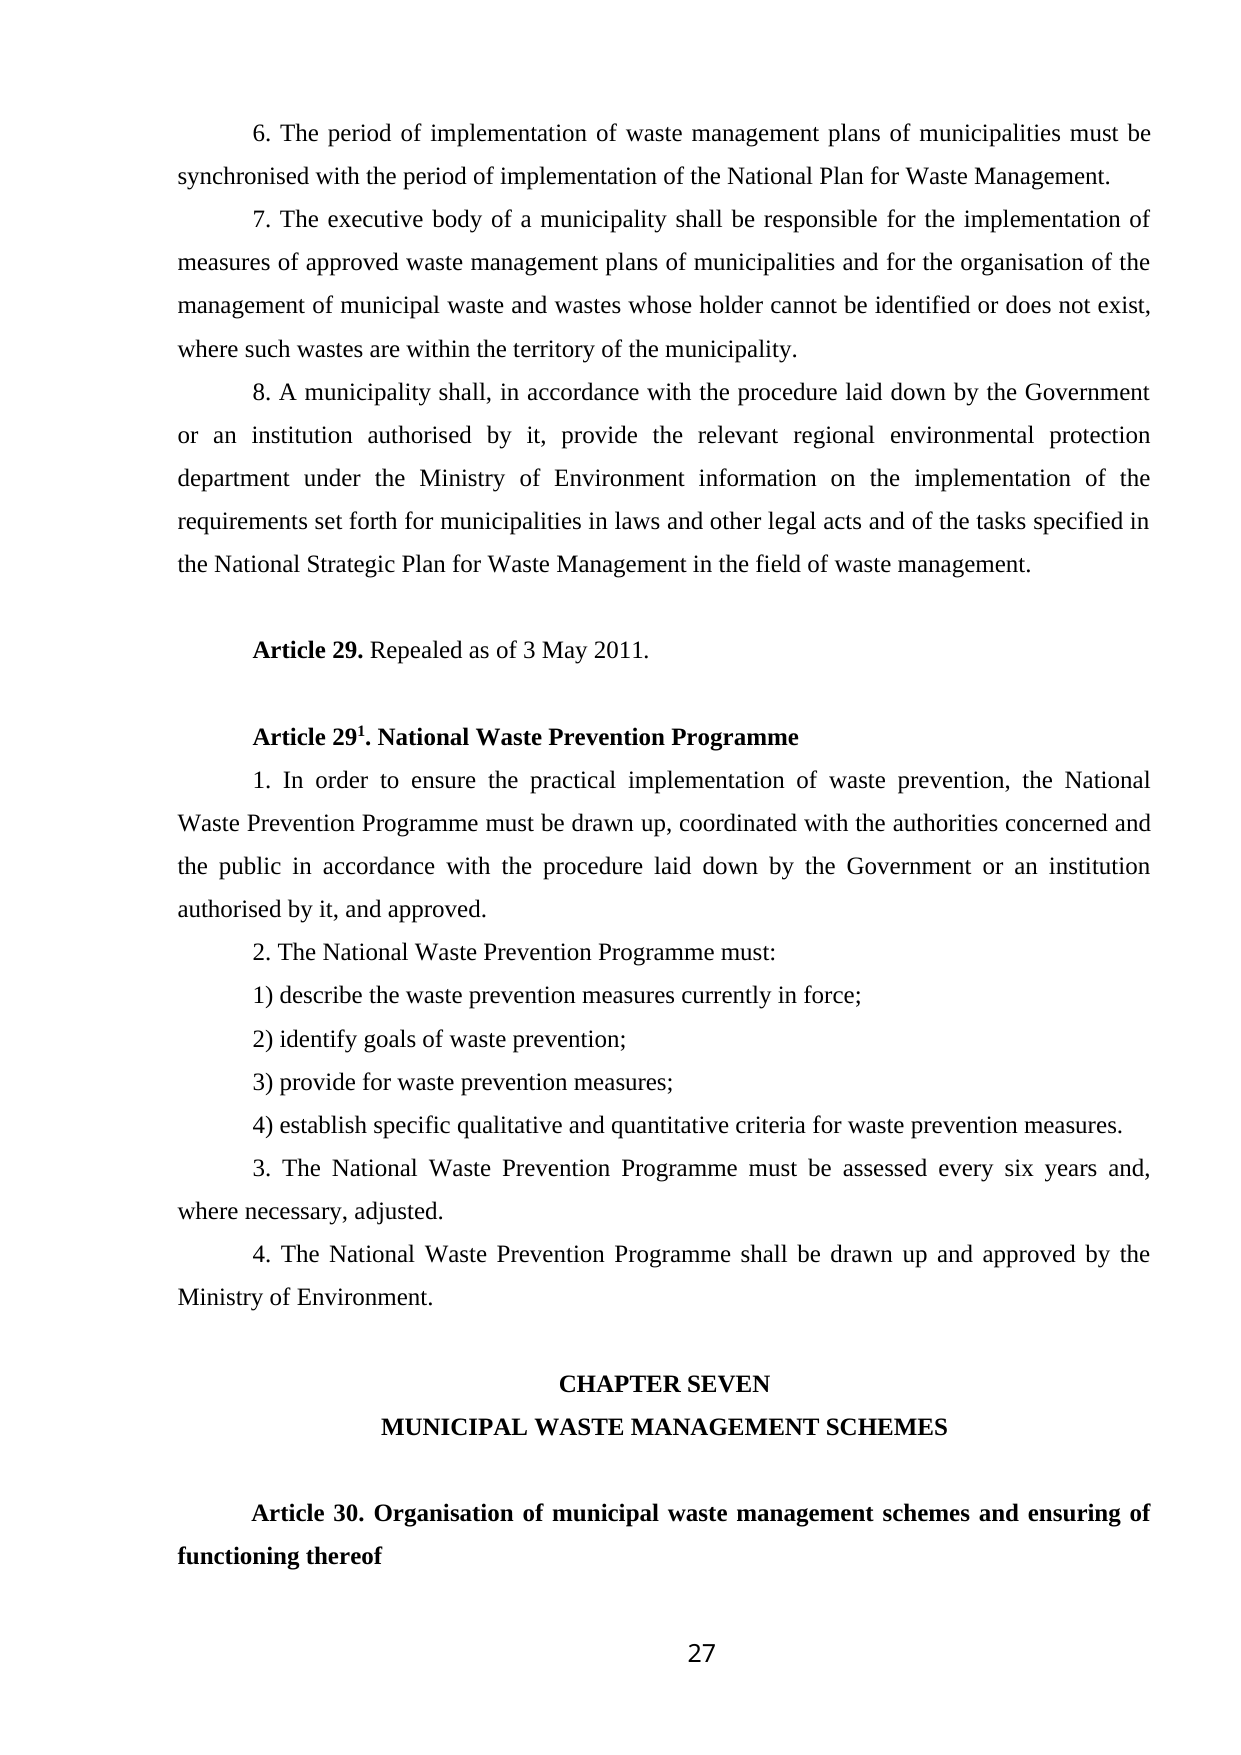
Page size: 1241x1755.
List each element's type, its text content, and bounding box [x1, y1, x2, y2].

text Article 29. Repealed as of 3 May 2011. [177, 636, 1152, 664]
text CHAPTER SEVEN [177, 1369, 1152, 1397]
text 3) provide for waste prevention measures; [177, 1067, 1152, 1096]
text 4) establish specific qualitative and quantitative criteria for waste prevention measures. [177, 1110, 1152, 1139]
text 1. In order to ensure the practical implementation of waste prevention, the National Waste Prevention Programme must be drawn up, coordinated with the authorities concerned and the public in accordance with the procedure laid down by the Government or an institution authorised by it, and approved. [177, 765, 1152, 923]
text 2. The National Waste Prevention Programme must: [177, 937, 1152, 966]
text 2) identify goals of waste prevention; [177, 1024, 1152, 1052]
text 3. The National Waste Prevention Programme must be assessed every six years and, where necessary, adjusted. [177, 1153, 1152, 1225]
text 7. The executive body of a municipality shall be responsible for the implementation of measures of approved waste management plans of municipalities and for the organisation of the management of municipal waste and wastes whose holder cannot be identified or does not exist, where such wastes are within the territory of the municipality. [177, 204, 1152, 362]
text Article 291. National Waste Prevention Programme [177, 722, 1152, 751]
text Article 30. Organisation of municipal waste management schemes and ensuring of functioning thereof [177, 1498, 1152, 1570]
text 4. The National Waste Prevention Programme shall be drawn up and approved by the Ministry of Environment. [177, 1239, 1152, 1311]
text MUNICIPAL WASTE MANAGEMENT SCHEMES [177, 1412, 1152, 1441]
text 1) describe the waste prevention measures currently in force; [177, 981, 1152, 1009]
text 6. The period of implementation of waste management plans of municipalities must be synchronised with the period of implementation of the National Plan for Waste Management. [177, 118, 1152, 190]
text 8. A municipality shall, in accordance with the procedure laid down by the Government or an institution authorised by it, provide the relevant regional environmental protection department under the Ministry of Environment information on the implementation of the requirements set forth for municipalities in laws and other legal acts and of the tasks specified in the National Strategic Plan for Waste Management in the field of waste management. [177, 377, 1152, 578]
